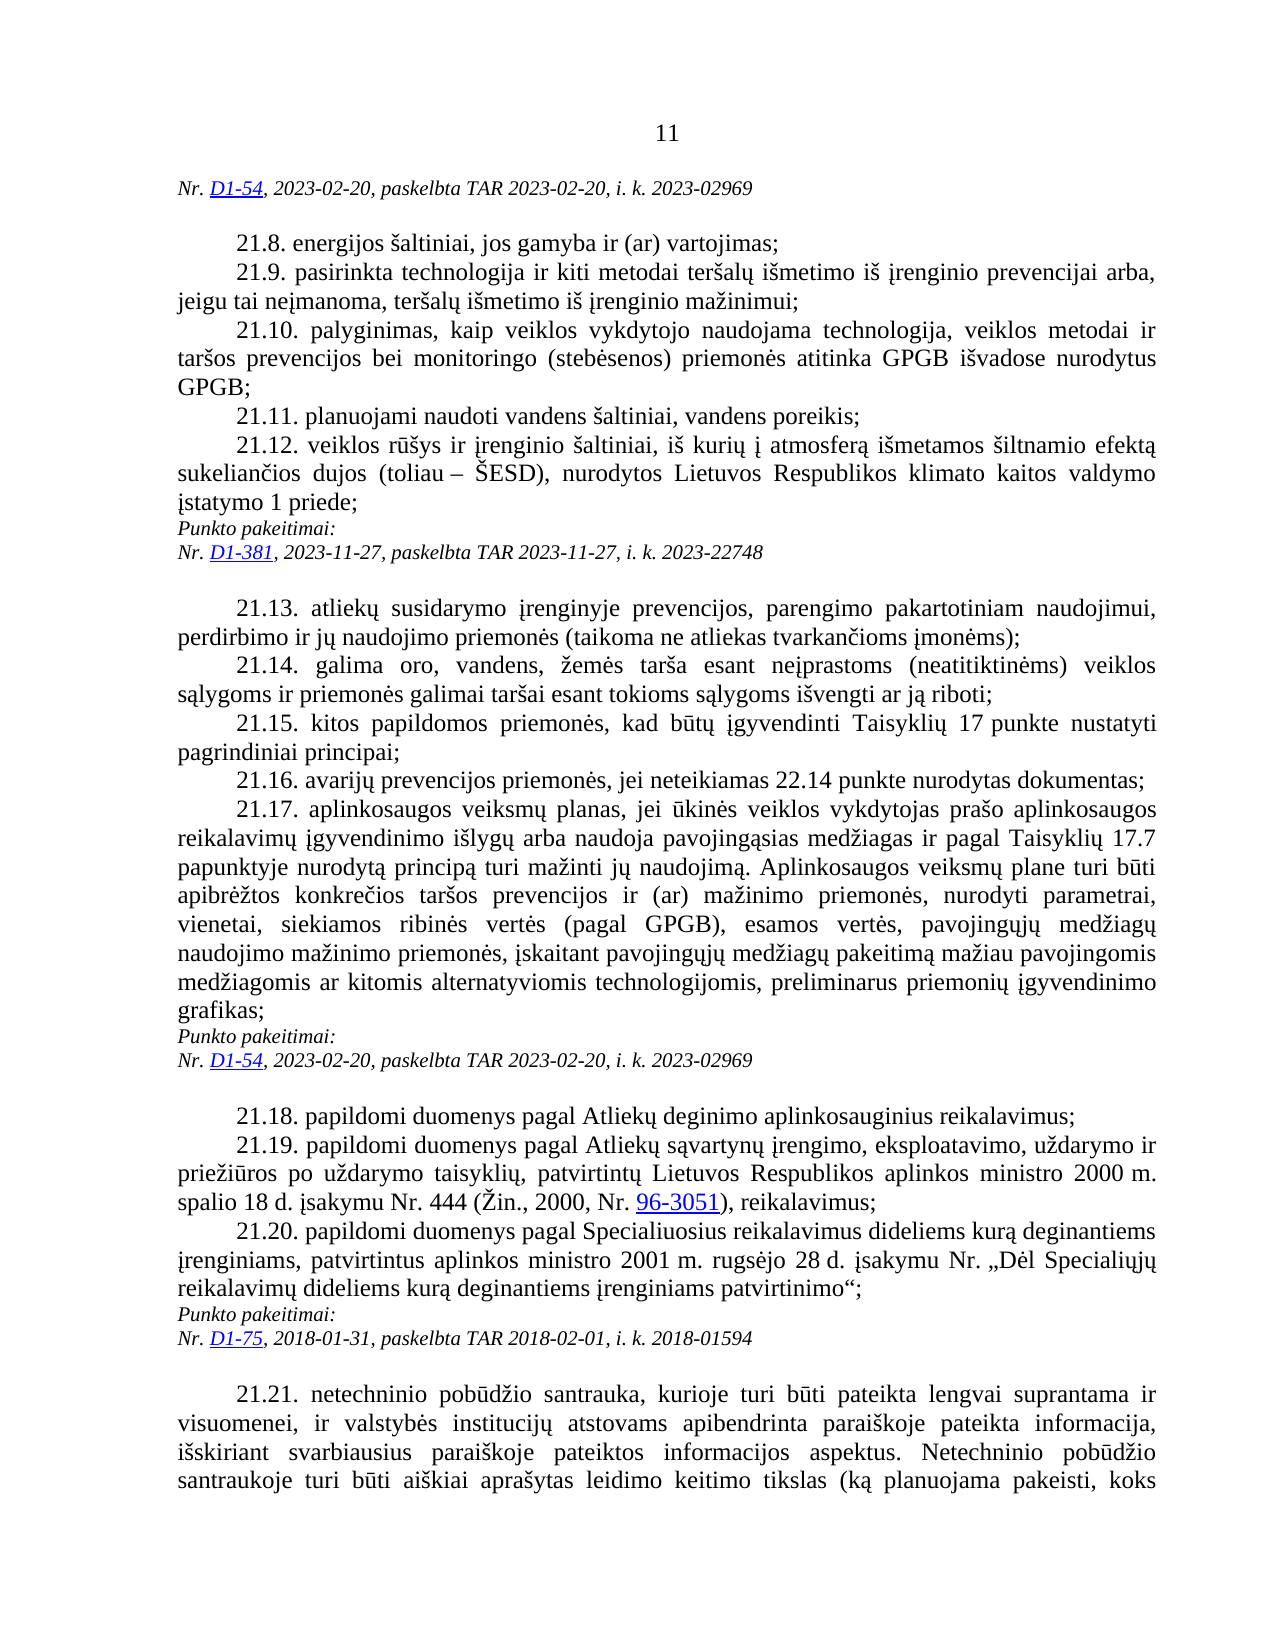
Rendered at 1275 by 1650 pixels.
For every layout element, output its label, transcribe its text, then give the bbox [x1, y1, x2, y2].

text 21.14. galima oro, vandens, žemės tarša esant neįprastoms (neatitiktinėms) veiklos sąlygoms ir priemonės galimai taršai esant tokioms sąlygoms išvengti ar ją riboti; [177, 650, 1157, 708]
text 21.12. veiklos rūšys ir įrenginio šaltiniai, iš kurių į atmosferą išmetamos šiltnamio efektą sukeliančios dujos (toliau – ŠESD), nurodytos Lietuvos Respublikos klimato kaitos valdymo įstatymo 1 priede; [177, 430, 1157, 516]
text Nr. D1-75, 2018-01-31, paskelbta TAR 2018-02-01, i. k. 2018-01594 [177, 1326, 1157, 1350]
text 21.10. palyginimas, kaip veiklos vykdytojo naudojama technologija, veiklos metodai ir taršos prevencijos bei monitoringo (stebėsenos) priemonės atitinka GPGB išvadose nurodytus GPGB; [177, 315, 1157, 401]
text Nr. D1-54, 2023-02-20, paskelbta TAR 2023-02-20, i. k. 2023-02969 [177, 176, 1157, 200]
text 21.11. planuojami naudoti vandens šaltiniai, vandens poreikis; [177, 401, 1157, 430]
text Punkto pakeitimai: [177, 1302, 1157, 1326]
text 21.16. avarijų prevencijos priemonės, jei neteikiamas 22.14 punkte nurodytas dokumentas; [177, 765, 1157, 794]
text 21.15. kitos papildomos priemonės, kad būtų įgyvendinti Taisyklių 17 punkte nustatyti pagrindiniai principai; [177, 708, 1157, 765]
text 21.8. energijos šaltiniai, jos gamyba ir (ar) vartojimas; [177, 228, 1157, 257]
text 21.9. pasirinkta technologija ir kiti metodai teršalų išmetimo iš įrenginio prevencijai arba, jeigu tai neįmanoma, teršalų išmetimo iš įrenginio mažinimui; [177, 257, 1157, 315]
text 21.20. papildomi duomenys pagal Specialiuosius reikalavimus dideliems kurą deginantiems įrenginiams, patvirtintus aplinkos ministro 2001 m. rugsėjo 28 d. įsakymu Nr. „Dėl Specialiųjų reikalavimų dideliems kurą deginantiems įrenginiams patvirtinimo“; [177, 1216, 1157, 1302]
text 21.19. papildomi duomenys pagal Atliekų sąvartynų įrengimo, eksploatavimo, uždarymo ir priežiūros po uždarymo taisyklių, patvirtintų Lietuvos Respublikos aplinkos ministro 2000 m. spalio 18 d. įsakymu Nr. 444 (Žin., 2000, Nr. 96-3051), reikalavimus; [177, 1130, 1157, 1216]
text 21.17. aplinkosaugos veiksmų planas, jei ūkinės veiklos vykdytojas prašo aplinkosaugos reikalavimų įgyvendinimo išlygų arba naudoja pavojingąsias medžiagas ir pagal Taisyklių 17.7 papunktyje nurodytą principą turi mažinti jų naudojimą. Aplinkosaugos veiksmų plane turi būti apibrėžtos konkrečios taršos prevencijos ir (ar) mažinimo priemonės, nurodyti parametrai, vienetai, siekiamos ribinės vertės (pagal GPGB), esamos vertės, pavojingųjų medžiagų naudojimo mažinimo priemonės, įskaitant pavojingųjų medžiagų pakeitimą mažiau pavojingomis medžiagomis ar kitomis alternatyviomis technologijomis, preliminarus priemonių įgyvendinimo grafikas; [177, 794, 1157, 1024]
text Nr. D1-54, 2023-02-20, paskelbta TAR 2023-02-20, i. k. 2023-02969 [177, 1048, 1157, 1072]
text Punkto pakeitimai: [177, 1024, 1157, 1048]
text Punkto pakeitimai: [177, 516, 1157, 540]
text 21.18. papildomi duomenys pagal Atliekų deginimo aplinkosauginius reikalavimus; [177, 1101, 1157, 1130]
text Nr. D1-381, 2023-11-27, paskelbta TAR 2023-11-27, i. k. 2023-22748 [177, 540, 1157, 564]
text 21.13. atliekų susidarymo įrenginyje prevencijos, parengimo pakartotiniam naudojimui, perdirbimo ir jų naudojimo priemonės (taikoma ne atliekas tvarkančioms įmonėms); [177, 593, 1157, 650]
text 21.21. netechninio pobūdžio santrauka, kurioje turi būti pateikta lengvai suprantama ir visuomenei, ir valstybės institucijų atstovams apibendrinta paraiškoje pateikta informacija, išskiriant svarbiausius paraiškoje pateiktos informacijos aspektus. Netechninio pobūdžio santraukoje turi būti aiškiai aprašytas leidimo keitimo tikslas (ką planuojama pakeisti, koks [177, 1379, 1157, 1494]
